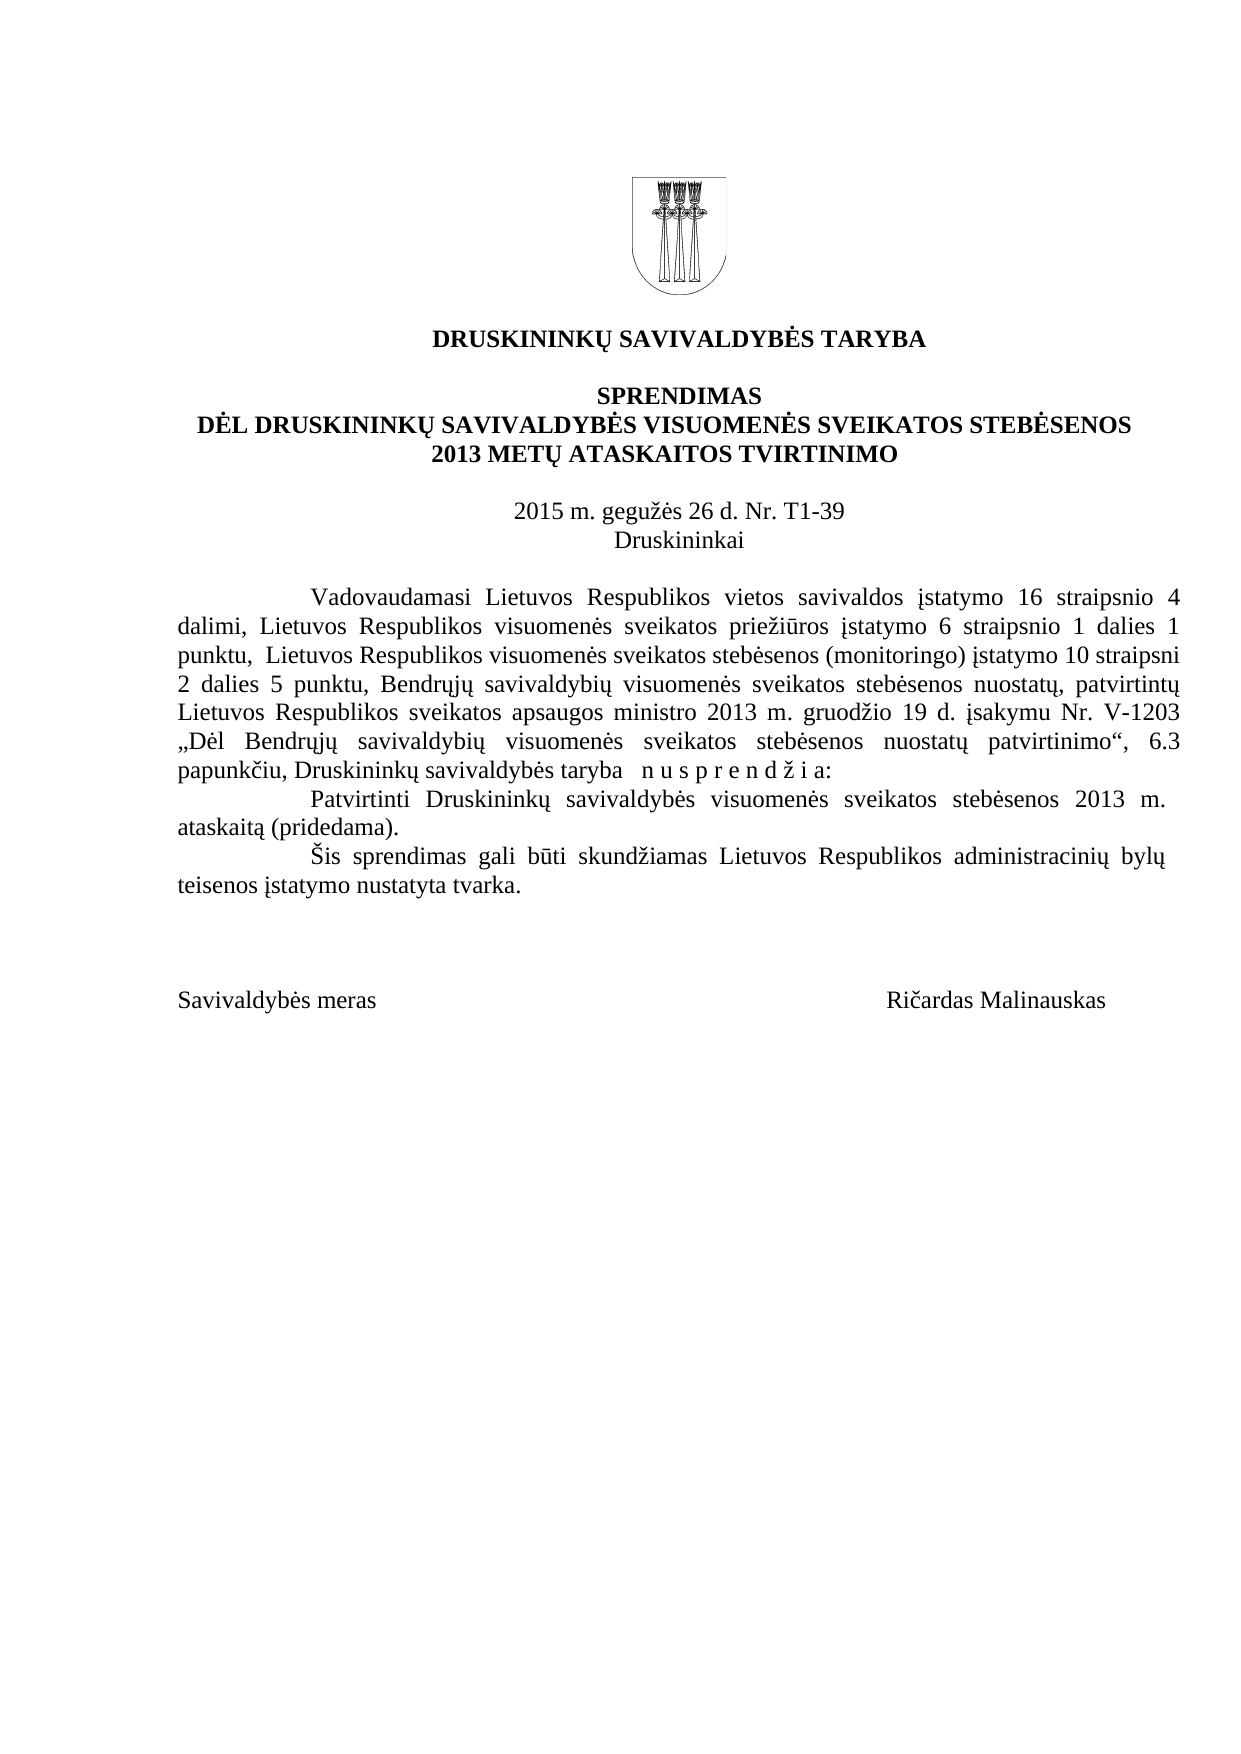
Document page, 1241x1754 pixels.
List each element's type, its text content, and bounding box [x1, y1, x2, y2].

text Savivaldybės meras Ričardas Malinauskas [177, 985, 1181, 1014]
text DRUSKININKŲ SAVIVALDYBĖS TARYBA [177, 324, 1181, 352]
text Druskininkai [177, 525, 1181, 554]
text Šis sprendimas gali būti skundžiamas Lietuvos Respublikos administracinių bylų teisenos įstatymo nustatyta tvarka. [177, 841, 1166, 899]
text Vadovaudamasi Lietuvos Respublikos vietos savivaldos įstatymo 16 straipsnio 4 dalimi, Lietuvos Respublikos visuomenės sveikatos priežiūros įstatymo 6 straipsnio 1 dalies 1 punktu, Lietuvos Respublikos visuomenės sveikatos stebėsenos (monitoringo) įstatymo 10 straipsni 2 dalies 5 punktu, Bendrųjų savivaldybių visuomenės sveikatos stebėsenos nuostatų, patvirtintų Lietuvos Respublikos sveikatos apsaugos ministro 2013 m. gruodžio 19 d. įsakymu Nr. V-1203 „Dėl Bendrųjų savivaldybių visuomenės sveikatos stebėsenos nuostatų patvirtinimo“, 6.3 papunkčiu, Druskininkų savivaldybės taryba n u s p r e n d ž i a: [177, 582, 1181, 784]
text Patvirtinti Druskininkų savivaldybės visuomenės sveikatos stebėsenos 2013 m. ataskaitą (pridedama). [177, 784, 1166, 841]
text DĖL DRUSKININKŲ SAVIVALDYBĖS VISUOMENĖS SVEIKATOS STEBĖSENOS 2013 METŲ ATASKAITOS TVIRTINIMO [177, 410, 1152, 467]
text 2015 m. gegužės 26 d. Nr. T1-39 [177, 496, 1181, 525]
text SPRENDIMAS [177, 381, 1181, 410]
